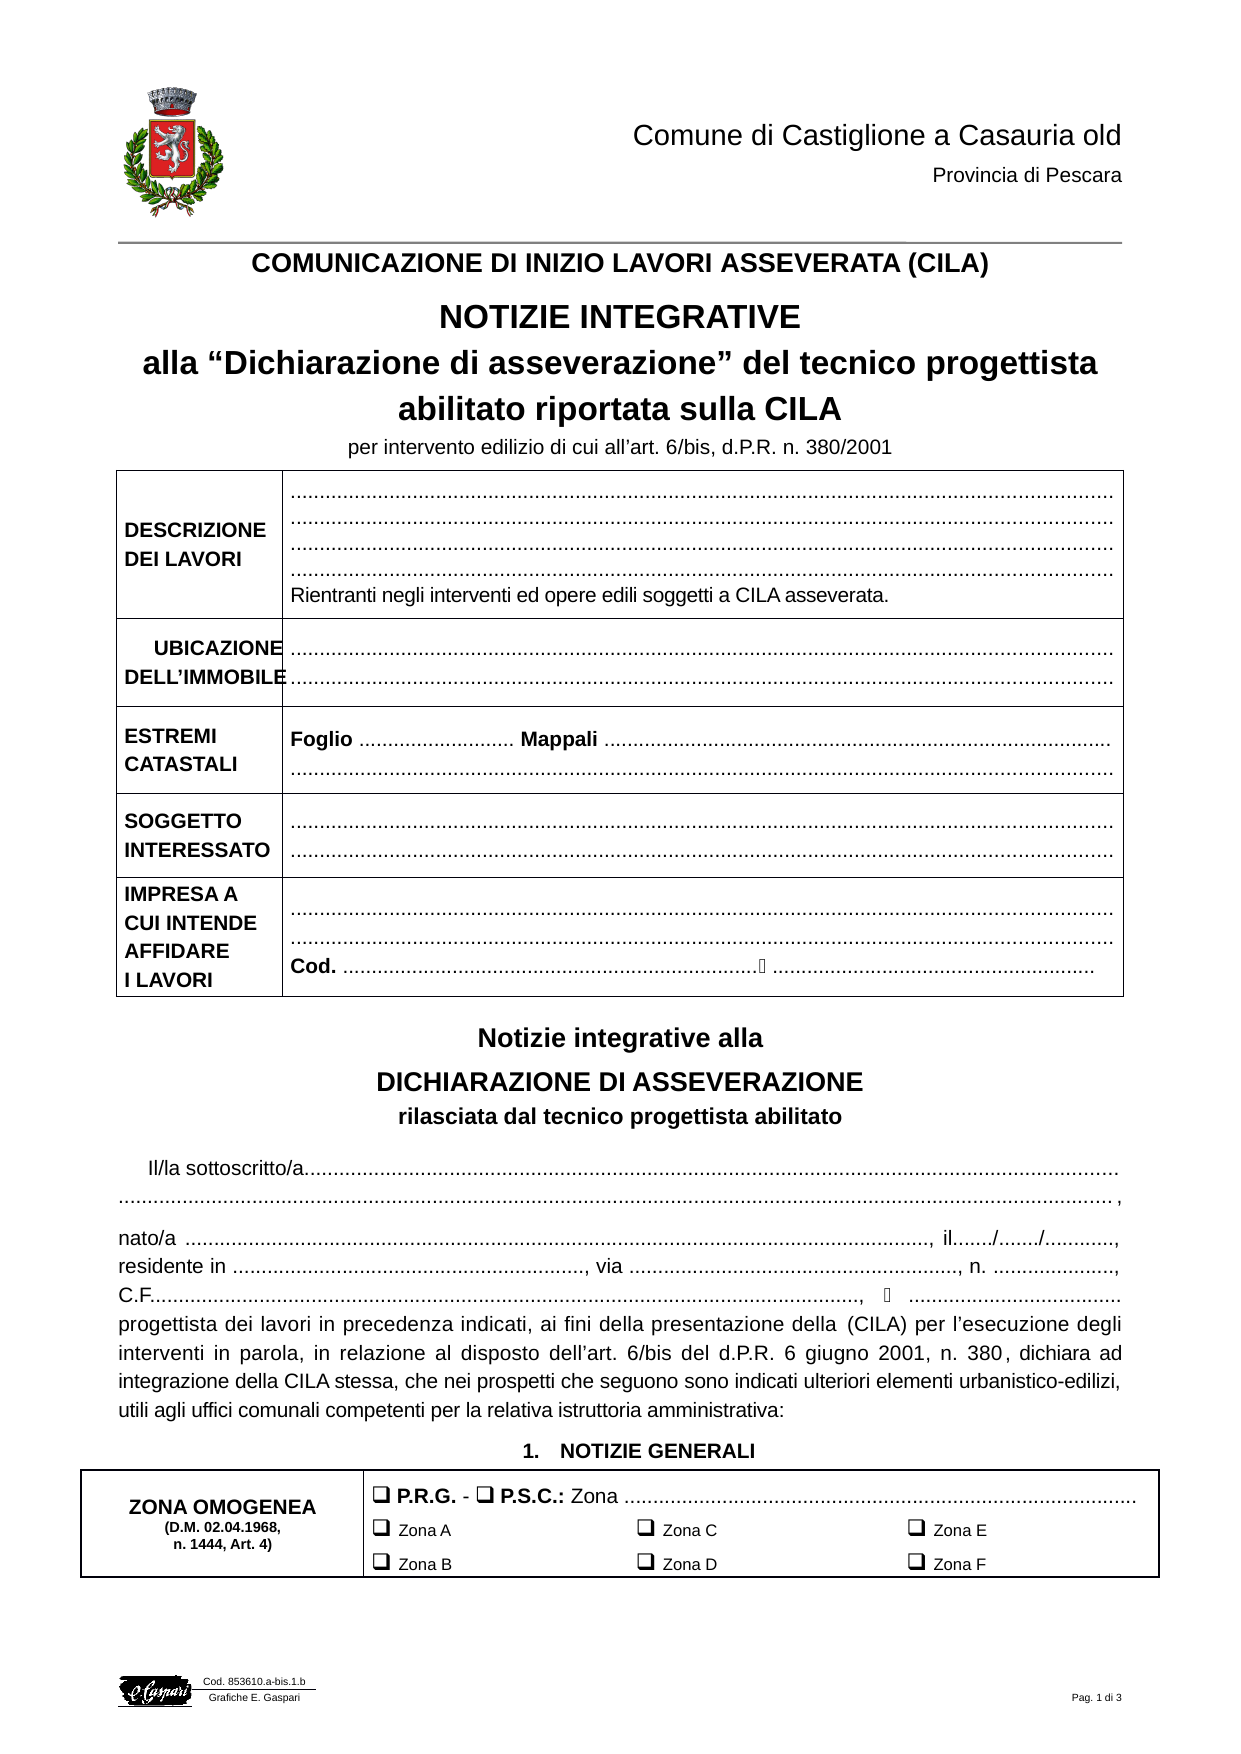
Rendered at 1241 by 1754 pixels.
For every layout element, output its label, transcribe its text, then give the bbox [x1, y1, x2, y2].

table_header DESCRIZIONE DEI LAVORI [117, 471, 282, 617]
text Provincia di Pescara [224, 163, 1122, 187]
table_header  P.R.G. -  P.S.C.: Zona .........................................................................................  Zona A  Zona C  Zona E  Zona B  Zona D  Zona F [364, 1471, 1158, 1576]
picture [118, 1674, 192, 1706]
table_header Rientranti negli interventi ed opere edili soggetti a CILA asseverata. [283, 471, 1123, 617]
title per intervento edilizio di cui all’art. 6/bis, d.P.R. n. 380/2001 [118, 435, 1122, 459]
text rilasciata dal tecnico progettista abilitato [118, 1103, 1122, 1130]
table_cell Cod. ........................................................................ ........................................................ [283, 878, 1123, 996]
table_cell [283, 794, 1123, 877]
title alla “Dichiarazione di asseverazione” del tecnico progettista abilitato riportata sulla CILA [118, 343, 1122, 427]
title COMUNICAZIONE DI INIZIO LAVORI ASSEVERATA (CILA) [103, 247, 1137, 278]
table_cell Foglio ........................... Mappali ........................................................................................ [283, 707, 1123, 793]
text DICHIARAZIONE DI ASSEVERAZIONE [118, 1066, 1122, 1097]
picture [122, 87, 224, 219]
title NOTIZIE INTEGRATIVE [118, 297, 1122, 335]
text Il/la sottoscritto/a , [118, 1155, 1122, 1208]
text nato/a ................................................................................................................................., il......./......./............, residente in ............................................................., via ........................................................., n. ....................., C.F...........................................................................................................................,  ..................................... progettista dei lavori in precedenza indicati, ai fini della presentazione della (CILA) per l’esecuzione degli interventi in parola, in relazione al disposto dell’art. 6/bis del d.P.R. 6 giugno 2001, n. 380, dichiara ad integrazione della CILA stessa, che nei prospetti che seguono sono indicati ulteriori elementi urbanistico-edilizi, utili agli uffici comunali competenti per la relativa istruttoria amministrativa: [118, 1225, 1122, 1422]
table_header ZONA OMOGENEA (D.M. 02.04.1968, n. 1444, Art. 4) [82, 1471, 363, 1576]
table_cell ESTREMI CATASTALI [117, 707, 282, 793]
text Comune di Castiglione a Casauria old [224, 118, 1122, 152]
table_cell UBICAZIONE DELL’IMMOBILE [117, 619, 282, 706]
list NOTIZIE GENERALI [156, 1439, 1122, 1463]
text Notizie integrative alla [118, 1022, 1122, 1053]
table_cell [283, 619, 1123, 706]
table_cell SOGGETTO INTERESSATO [117, 794, 282, 877]
table_cell IMPRESA A CUI INTENDE AFFIDARE I LAVORI [117, 878, 282, 996]
